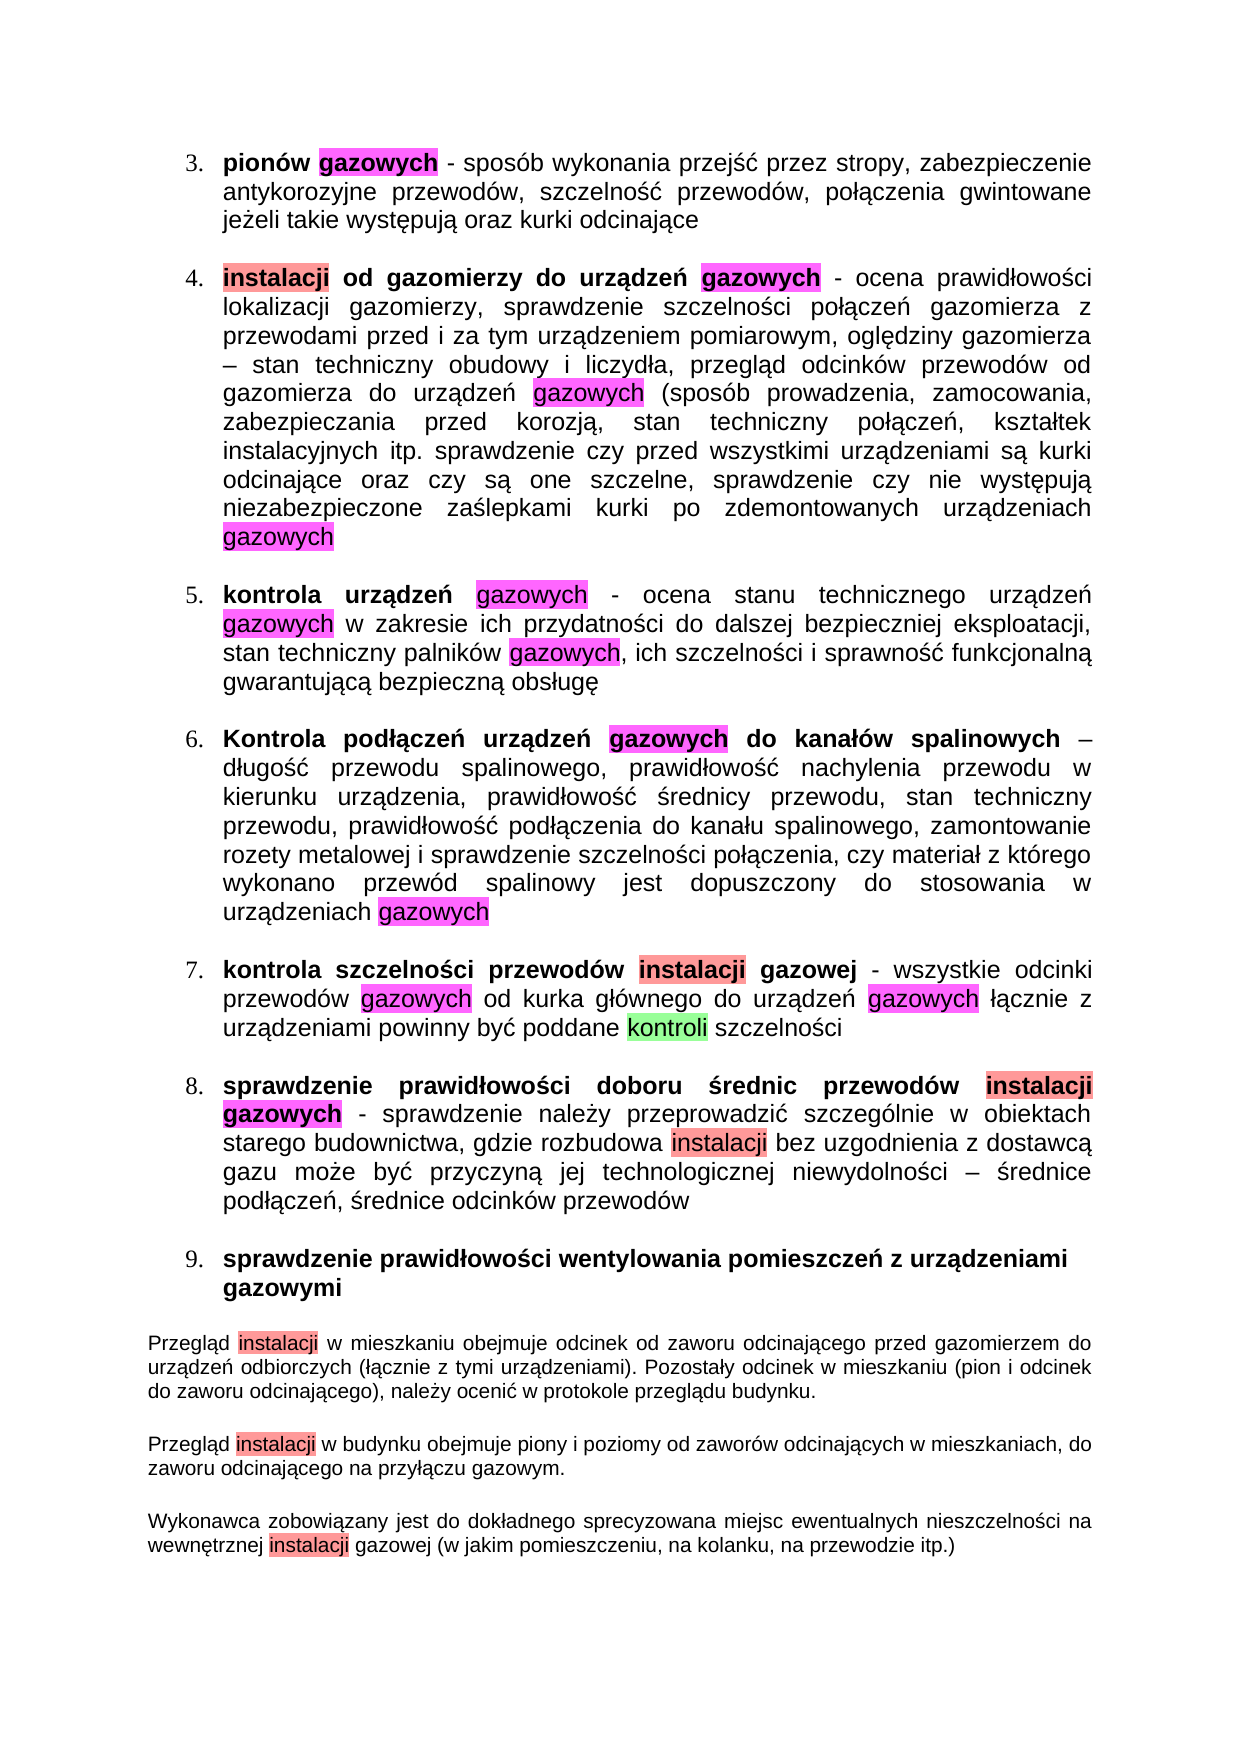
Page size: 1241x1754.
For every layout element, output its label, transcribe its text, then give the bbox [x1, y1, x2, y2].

text Przegląd instalacji w mieszkaniu obejmuje odcinek od zaworu odcinającego przed gazomierzem do urządzeń odbiorczych (łącznie z tymi urządzeniami). Pozostały odcinek w mieszkaniu (pion i odcinek do zaworu odcinającego), należy ocenić w protokole przeglądu budynku. [148, 1331, 1092, 1402]
list instalacji od gazomierzy do urządzeń gazowych - ocena prawidłowości lokalizacji gazomierzy, sprawdzenie szczelności połączeń gazomierza z przewodami przed i za tym urządzeniem pomiarowym, oględziny gazomierza – stan techniczny obudowy i liczydła, przegląd odcinków przewodów od gazomierza do urządzeń gazowych (sposób prowadzenia, zamocowania, zabezpieczania przed korozją, stan techniczny połączeń, kształtek instalacyjnych itp. sprawdzenie czy przed wszystkimi urządzeniami są kurki odcinające oraz czy są one szczelne, sprawdzenie czy nie występują niezabezpieczone zaślepkami kurki po zdemontowanych urządzeniach gazowych [185, 263, 1092, 551]
list Kontrola podłączeń urządzeń gazowych do kanałów spalinowych – długość przewodu spalinowego, prawidłowość nachylenia przewodu w kierunku urządzenia, prawidłowość średnicy przewodu, stan techniczny przewodu, prawidłowość podłączenia do kanału spalinowego, zamontowanie rozety metalowej i sprawdzenie szczelności połączenia, czy materiał z którego wykonano przewód spalinowy jest dopuszczony do stosowania w urządzeniach gazowych [185, 724, 1092, 926]
list sprawdzenie prawidłowości wentylowania pomieszczeń z urządzeniami gazowymi [185, 1244, 1092, 1301]
text Przegląd instalacji w budynku obejmuje piony i poziomy od zaworów odcinających w mieszkaniach, do zaworu odcinającego na przyłączu gazowym. [148, 1432, 1092, 1479]
text Wykonawca zobowiązany jest do dokładnego sprecyzowana miejsc ewentualnych nieszczelności na wewnętrznej instalacji gazowej (w jakim pomieszczeniu, na kolanku, na przewodzie itp.) [148, 1509, 1092, 1557]
list sprawdzenie prawidłowości doboru średnic przewodów instalacji gazowych - sprawdzenie należy przeprowadzić szczególnie w obiektach starego budownictwa, gdzie rozbudowa instalacji bez uzgodnienia z dostawcą gazu może być przyczyną jej technologicznej niewydolności – średnice podłączeń, średnice odcinków przewodów [185, 1071, 1092, 1214]
list kontrola urządzeń gazowych - ocena stanu technicznego urządzeń gazowych w zakresie ich przydatności do dalszej bezpieczniej eksploatacji, stan techniczny palników gazowych, ich szczelności i sprawność funkcjonalną gwarantującą bezpieczną obsługę [185, 580, 1092, 695]
list pionów gazowych - sposób wykonania przejść przez stropy, zabezpieczenie antykorozyjne przewodów, szczelność przewodów, połączenia gwintowane jeżeli takie występują oraz kurki odcinające [185, 148, 1092, 234]
list kontrola szczelności przewodów instalacji gazowej - wszystkie odcinki przewodów gazowych od kurka głównego do urządzeń gazowych łącznie z urządzeniami powinny być poddane kontroli szczelności [185, 955, 1092, 1041]
